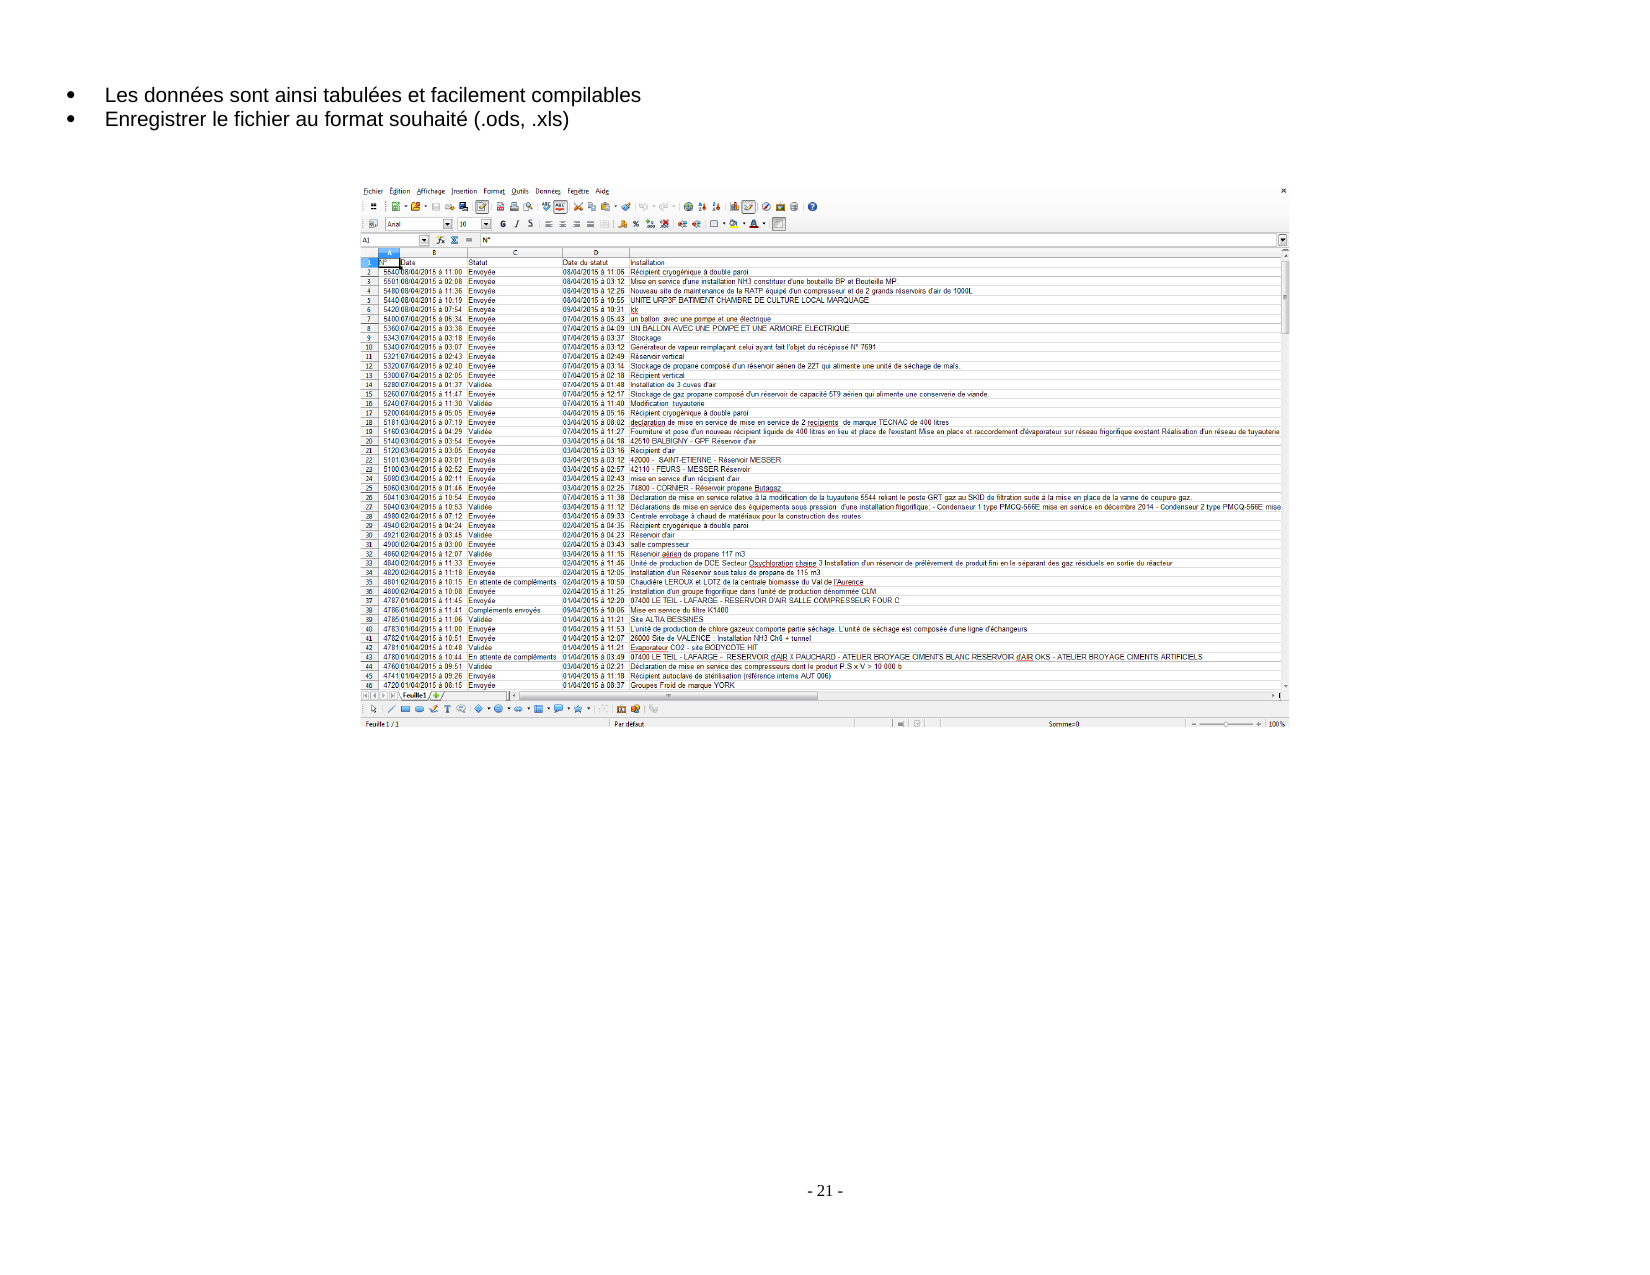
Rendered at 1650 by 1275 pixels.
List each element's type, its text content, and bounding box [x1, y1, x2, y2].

list Les données sont ainsi tabulées et facilement compilables [67, 83, 1620, 107]
picture [360, 184, 1290, 727]
list Enregistrer le fichier au format souhaité (.ods, .xls) [67, 107, 1620, 131]
